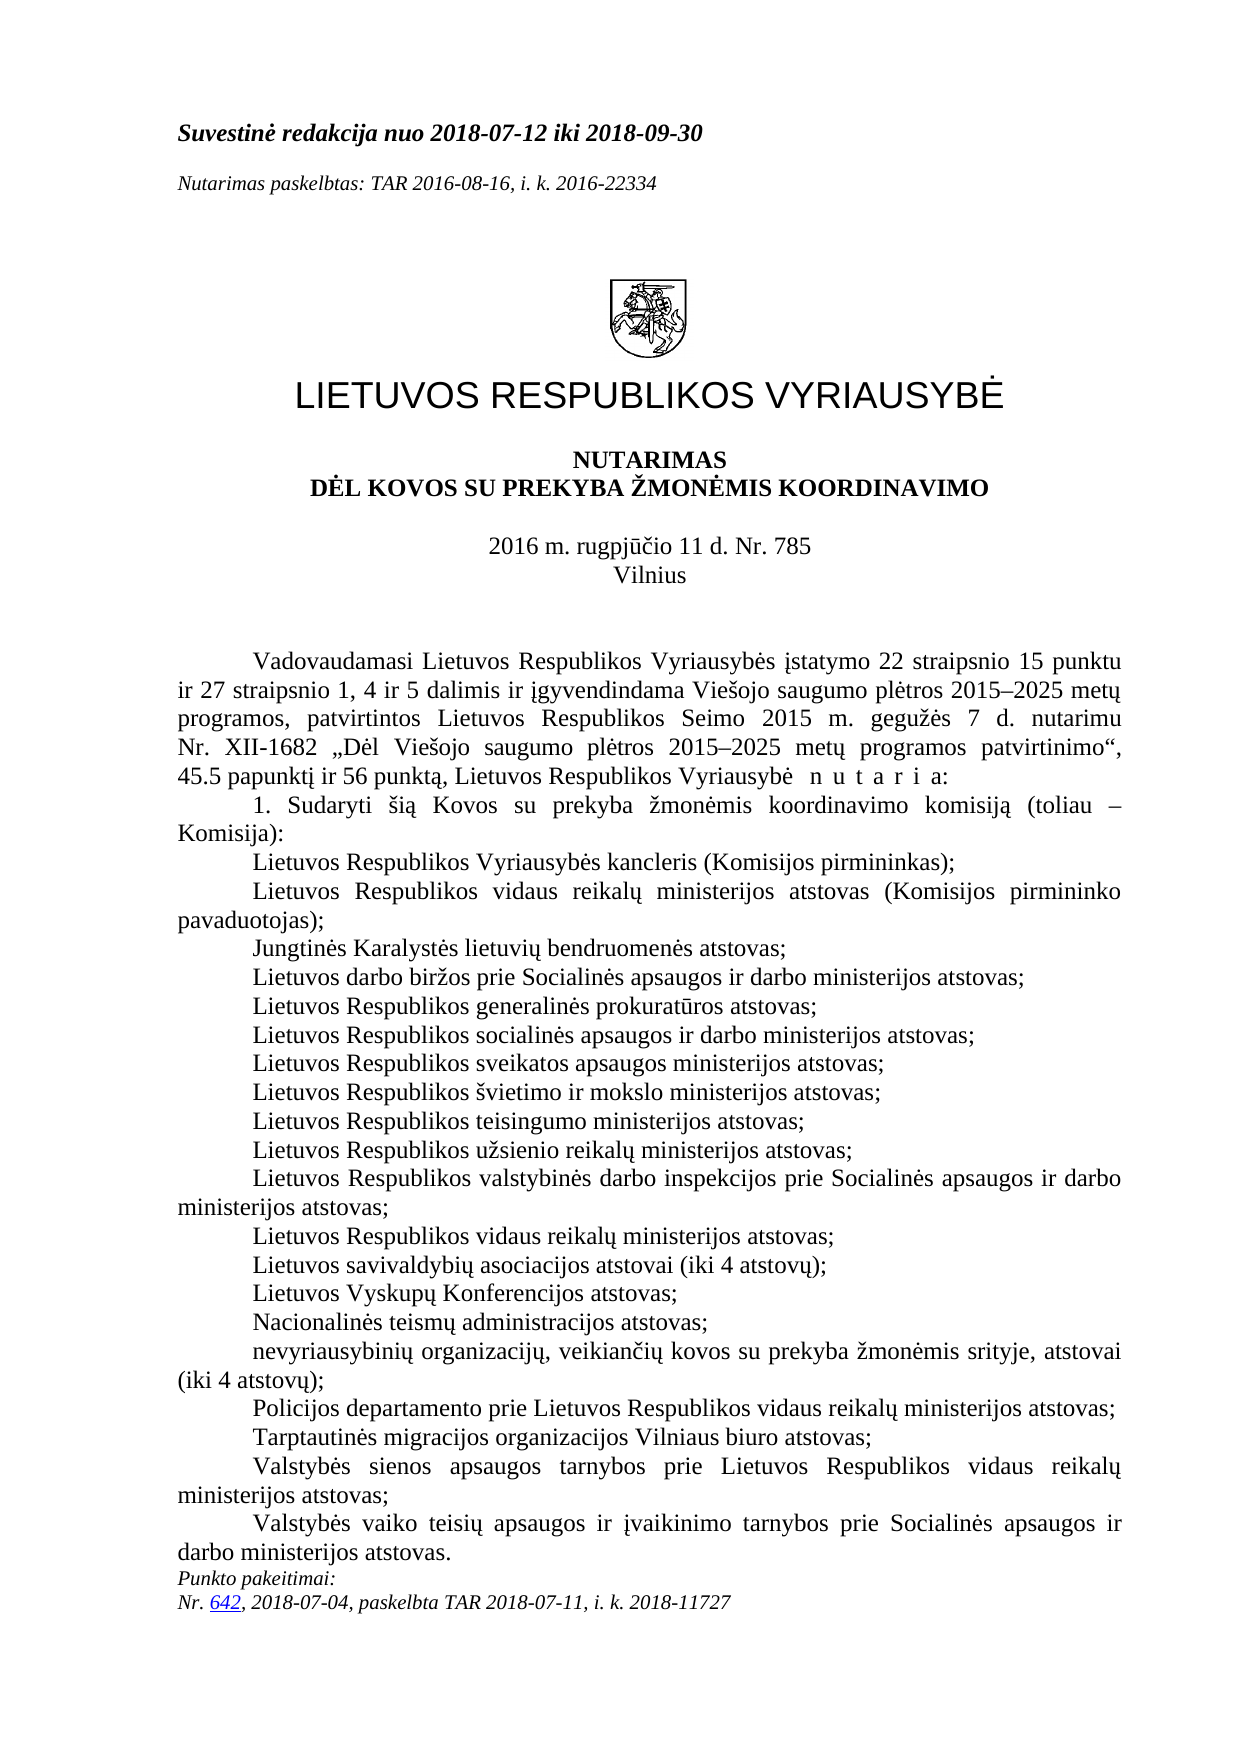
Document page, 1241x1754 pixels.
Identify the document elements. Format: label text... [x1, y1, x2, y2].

text Nr. 642, 2018-07-04, paskelbta TAR 2018-07-11, i. k. 2018-11727 [177, 1590, 1122, 1614]
text Lietuvos Respublikos Vyriausybė [177, 373, 1122, 416]
text Vadovaudamasi Lietuvos Respublikos Vyriausybės įstatymo 22 straipsnio 15 punktu ir 27 straipsnio 1, 4 ir 5 dalimis ir įgyvendindama Viešojo saugumo plėtros 2015–2025 metų programos, patvirtintos Lietuvos Respublikos Seimo 2015 m. gegužės 7 d. nutarimu Nr. XII-1682 „Dėl Viešojo saugumo plėtros 2015–2025 metų programos patvirtinimo“, 45.5 papunktį ir 56 punktą, Lietuvos Respublikos Vyriausybė nutaria: [177, 646, 1122, 790]
text Punkto pakeitimai: [177, 1566, 1122, 1590]
text Lietuvos Respublikos užsienio reikalų ministerijos atstovas; [177, 1135, 1122, 1163]
text Lietuvos savivaldybių asociacijos atstovai (iki 4 atstovų); [177, 1250, 1122, 1278]
text Policijos departamento prie Lietuvos Respublikos vidaus reikalų ministerijos atstovas; [177, 1393, 1122, 1422]
text Valstybės sienos apsaugos tarnybos prie Lietuvos Respublikos vidaus reikalų ministerijos atstovas; [177, 1451, 1122, 1508]
text Lietuvos Respublikos vidaus reikalų ministerijos atstovas (Komisijos pirmininko pavaduotojas); [177, 876, 1122, 933]
text nevyriausybinių organizacijų, veikiančių kovos su prekyba žmonėmis srityje, atstovai (iki 4 atstovų); [177, 1336, 1122, 1393]
text Lietuvos Respublikos valstybinės darbo inspekcijos prie Socialinės apsaugos ir darbo ministerijos atstovas; [177, 1163, 1122, 1221]
text Lietuvos Respublikos Vyriausybės kancleris (Komisijos pirmininkas); [177, 847, 1122, 876]
text 2016 m. rugpjūčio 11 d. Nr. 785 Vilnius [177, 531, 1122, 588]
text Suvestinė redakcija nuo 2018-07-12 iki 2018-09-30 [177, 118, 1122, 147]
text Nutarimas paskelbtas: TAR 2016-08-16, i. k. 2016-22334 [177, 171, 1122, 195]
text Lietuvos darbo biržos prie Socialinės apsaugos ir darbo ministerijos atstovas; [177, 962, 1122, 991]
text Lietuvos Respublikos teisingumo ministerijos atstovas; [177, 1106, 1122, 1135]
text 1. Sudaryti šią Kovos su prekyba žmonėmis koordinavimo komisiją (toliau – Komisija): [177, 790, 1122, 847]
text Lietuvos Respublikos generalinės prokuratūros atstovas; [177, 991, 1122, 1020]
text DĖL KOVOS SU PREKYBA ŽMONĖMIS KOORDINAVIMO [177, 473, 1122, 502]
text nutarimas [177, 445, 1122, 473]
text Valstybės vaiko teisių apsaugos ir įvaikinimo tarnybos prie Socialinės apsaugos ir darbo ministerijos atstovas. [177, 1508, 1122, 1566]
text Jungtinės Karalystės lietuvių bendruomenės atstovas; [177, 933, 1122, 962]
text Lietuvos Respublikos švietimo ir mokslo ministerijos atstovas; [177, 1077, 1122, 1106]
text Nacionalinės teismų administracijos atstovas; [177, 1307, 1122, 1336]
text Lietuvos Vyskupų Konferencijos atstovas; [177, 1278, 1122, 1307]
text Lietuvos Respublikos vidaus reikalų ministerijos atstovas; [177, 1221, 1122, 1250]
text Lietuvos Respublikos sveikatos apsaugos ministerijos atstovas; [177, 1048, 1122, 1077]
text Lietuvos Respublikos socialinės apsaugos ir darbo ministerijos atstovas; [177, 1020, 1122, 1048]
text Tarptautinės migracijos organizacijos Vilniaus biuro atstovas; [177, 1422, 1122, 1451]
